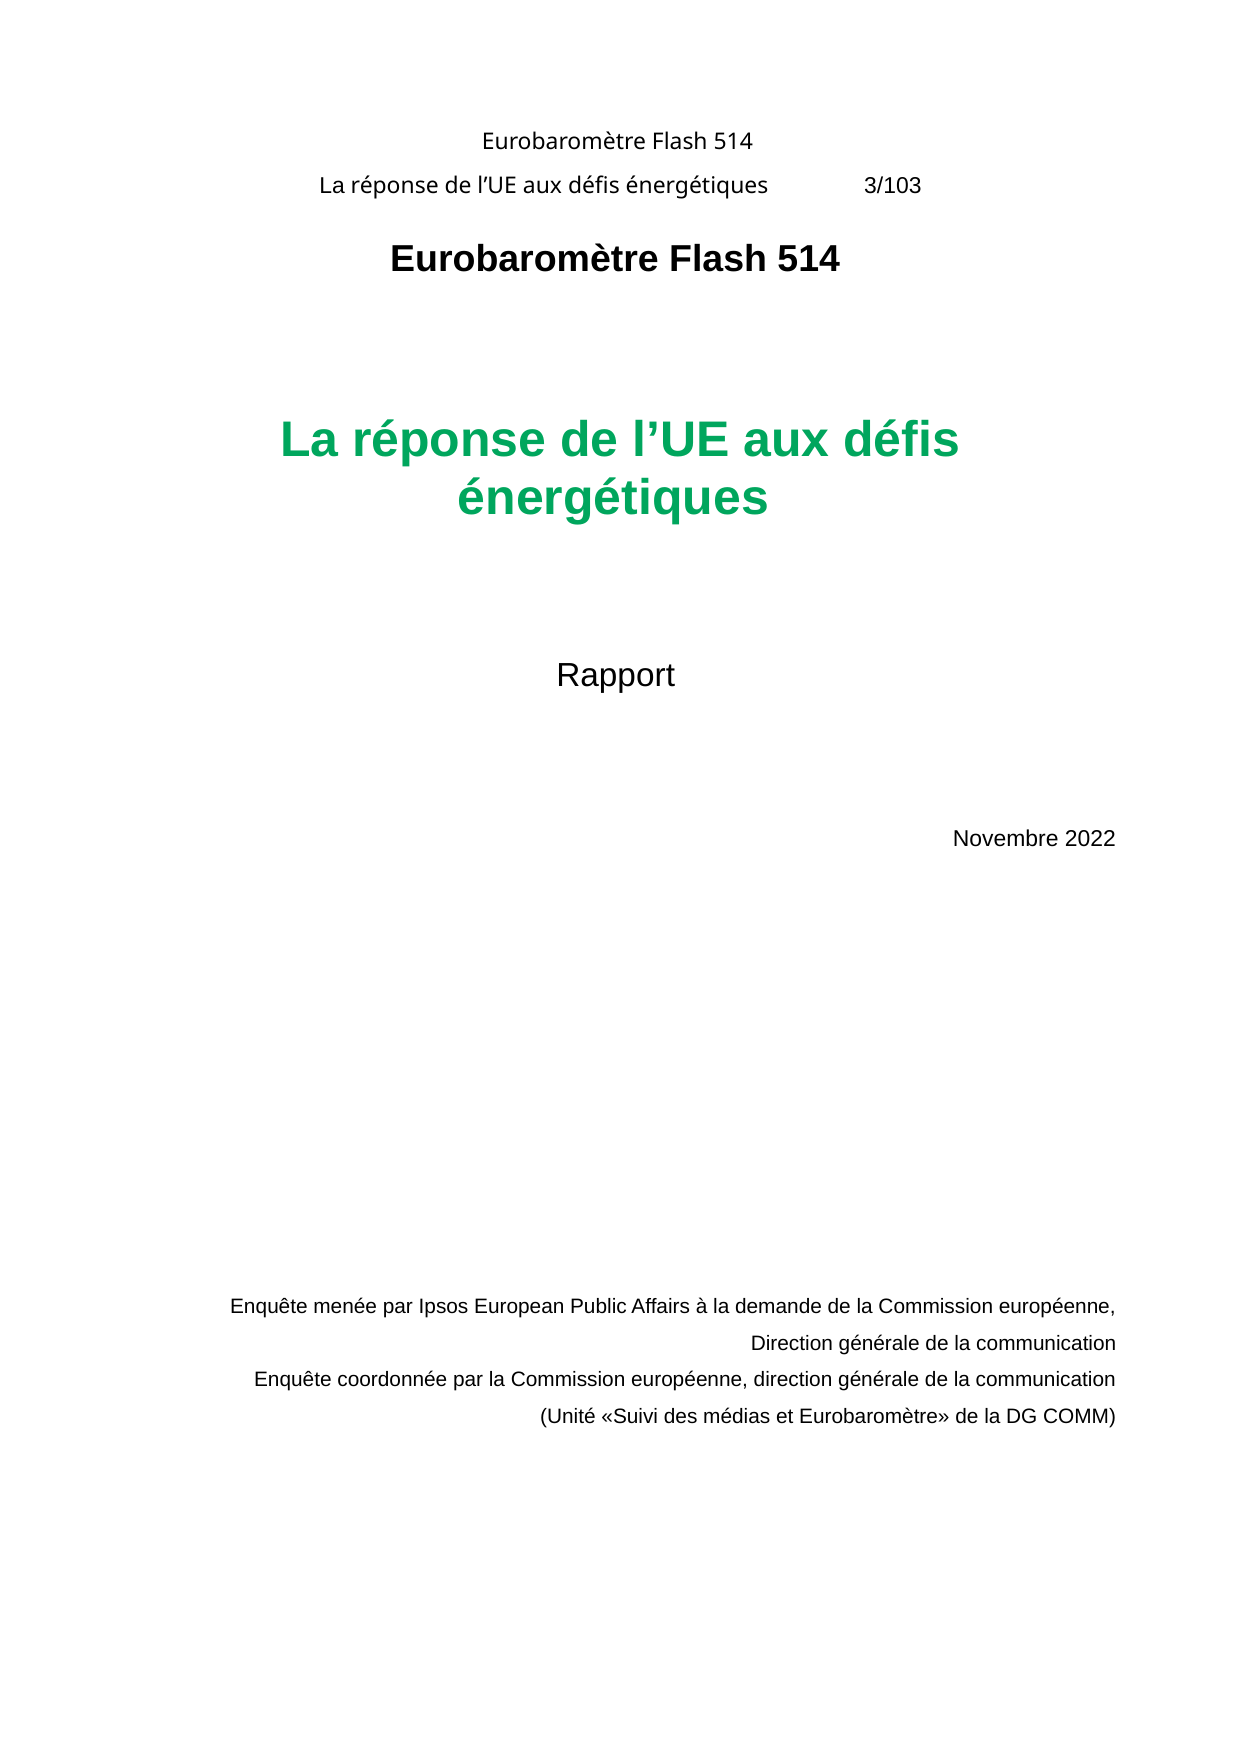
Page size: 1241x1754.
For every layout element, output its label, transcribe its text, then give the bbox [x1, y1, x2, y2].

text Enquête coordonnée par la Commission européenne, direction générale de la communication [118, 1367, 1122, 1391]
text Enquête menée par Ipsos European Public Affairs à la demande de la Commission européenne, [118, 1293, 1122, 1317]
text Eurobaromètre Flash 514 [118, 236, 1122, 279]
text Rapport [118, 656, 1122, 694]
text La réponse de l’UE aux défis énergétiques [118, 410, 1122, 525]
text Direction générale de la communication [118, 1330, 1122, 1354]
text Novembre 2022 [118, 825, 1122, 851]
text (Unité «Suivi des médias et Eurobaromètre» de la DG COMM) [118, 1404, 1122, 1428]
